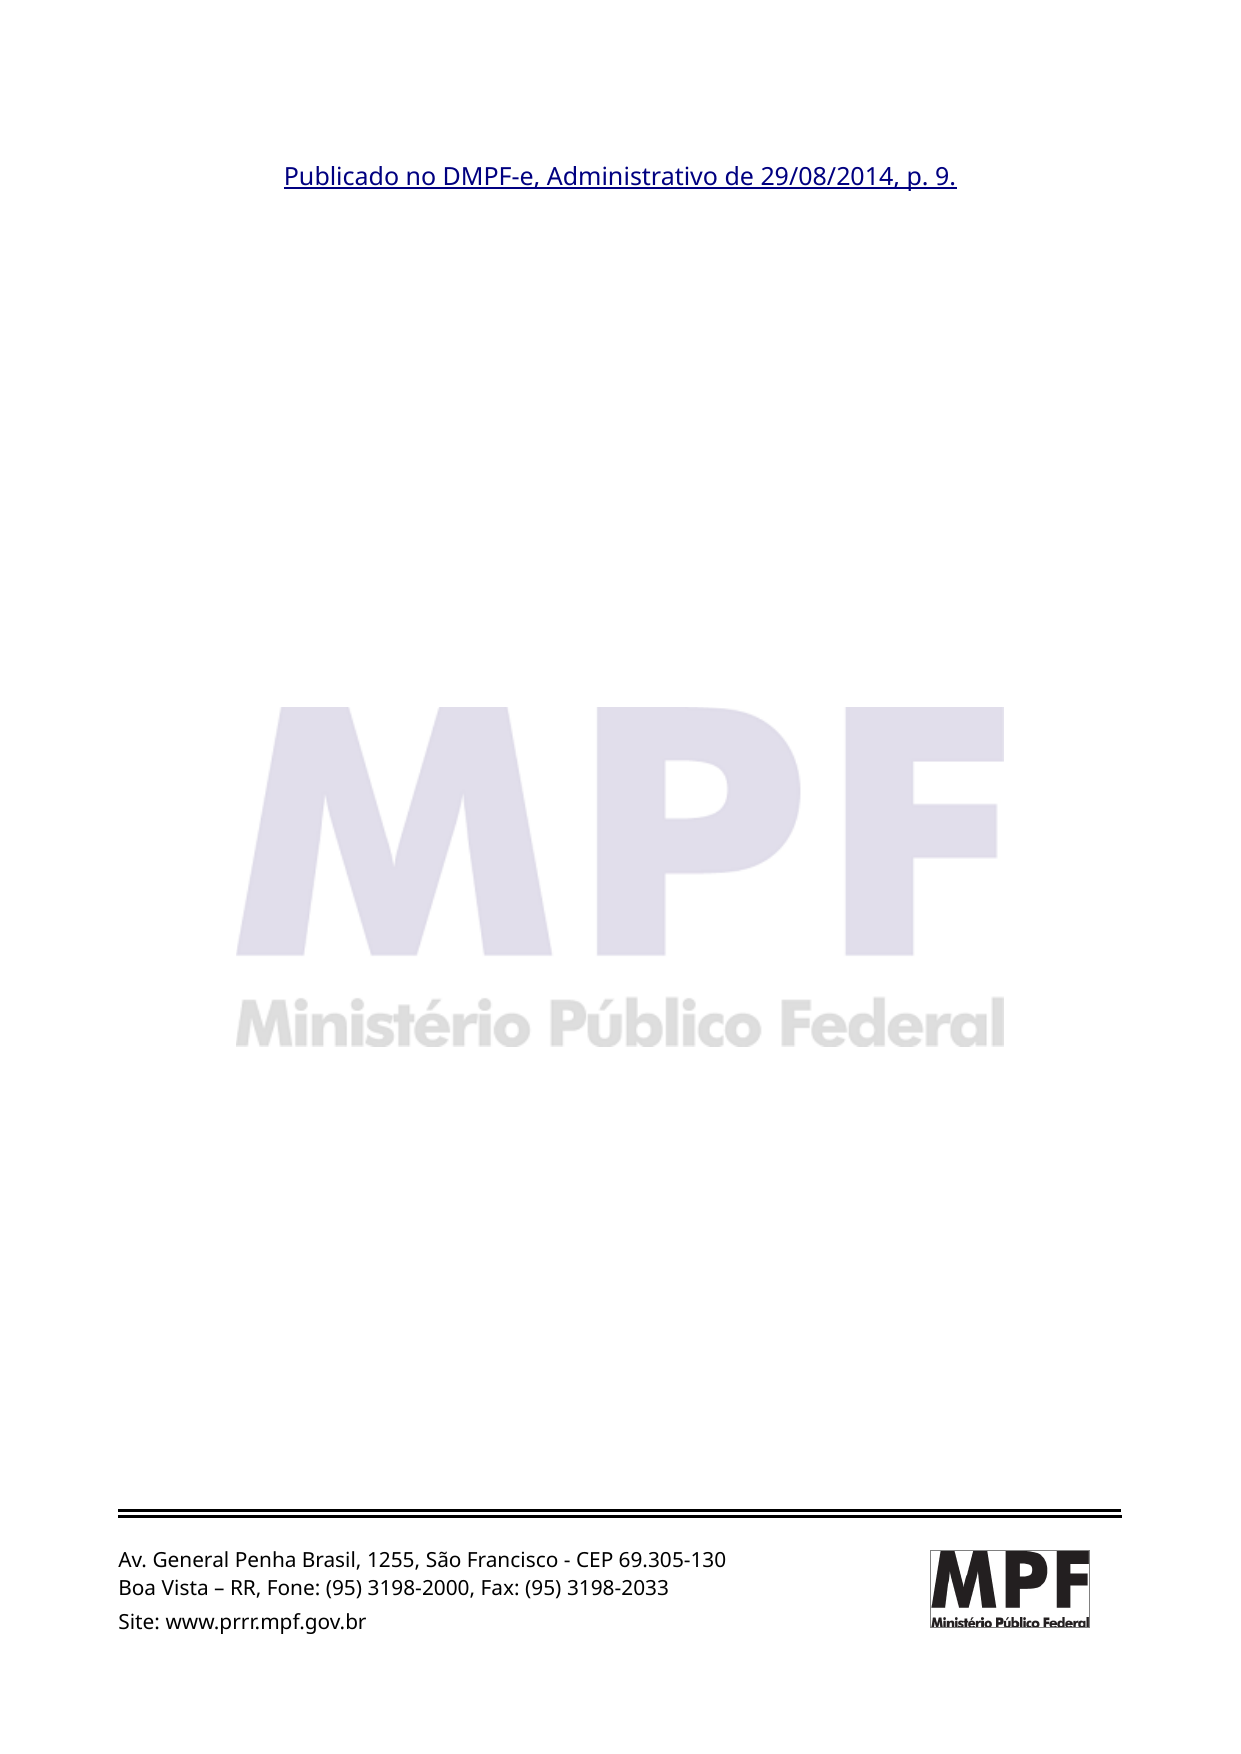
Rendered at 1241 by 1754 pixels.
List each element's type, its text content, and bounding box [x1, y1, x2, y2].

text Publicado no DMPF-e, Administrativo de 29/08/2014, p. 9. [118, 158, 1122, 192]
picture [931, 1551, 1089, 1627]
picture [236, 707, 1004, 1047]
